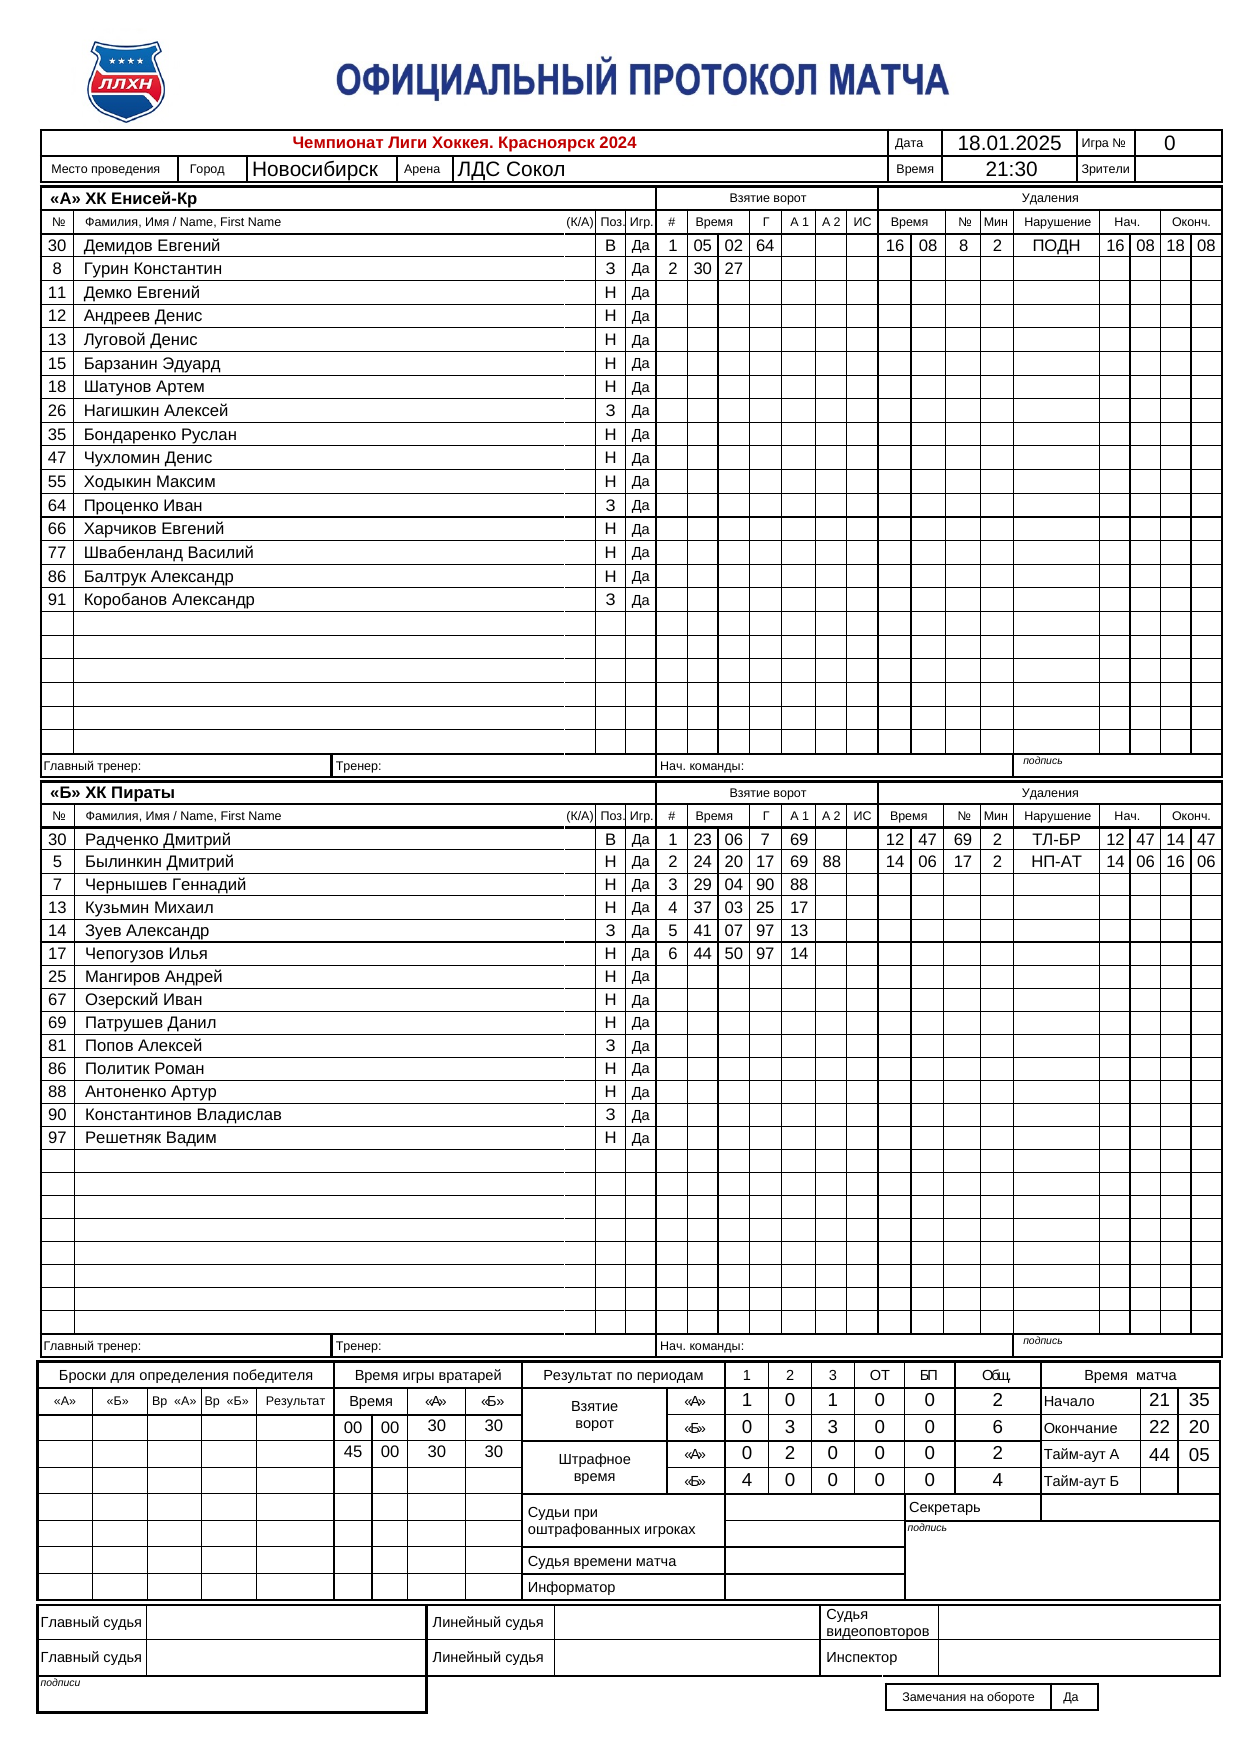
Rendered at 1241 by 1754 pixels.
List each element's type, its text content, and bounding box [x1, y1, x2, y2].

table_cell [688, 989, 717, 1011]
table_cell [782, 1196, 815, 1218]
table_cell [565, 1150, 595, 1172]
table_cell [565, 588, 595, 611]
table_cell Н [596, 989, 625, 1011]
table_cell [879, 943, 910, 964]
table_cell [981, 636, 1013, 658]
table_cell [565, 446, 595, 469]
table_cell [1131, 989, 1160, 1011]
table_cell Н [596, 328, 625, 351]
table_cell [782, 305, 815, 327]
table_cell Арена [398, 157, 452, 181]
table_cell [657, 683, 687, 706]
table_cell Зрители [1078, 157, 1134, 181]
table_cell [148, 1521, 201, 1546]
table_cell [74, 707, 564, 729]
table_cell 13 [42, 328, 73, 351]
table_cell [782, 446, 815, 469]
table_cell Кузьмин Михаил [75, 896, 564, 918]
table_cell [688, 1242, 717, 1264]
table_cell [816, 446, 846, 469]
table_cell [782, 683, 815, 706]
table_cell [657, 305, 687, 327]
table_cell [657, 636, 687, 658]
table_header Взятие ворот [657, 783, 877, 803]
table_cell [1192, 1265, 1221, 1287]
table_cell 05 [688, 235, 717, 256]
table_cell [1100, 636, 1129, 658]
table_cell Г [750, 805, 781, 826]
table_cell [750, 707, 781, 729]
table_cell [1014, 943, 1099, 964]
table_cell Вр «А» [148, 1389, 201, 1413]
table_cell [657, 659, 687, 682]
table_cell [565, 423, 595, 445]
table_cell [1100, 1242, 1129, 1264]
table_cell [981, 1219, 1013, 1241]
table_cell [847, 470, 877, 493]
table_cell Коробанов Александр [74, 588, 564, 611]
table_cell [879, 305, 910, 327]
table_cell 7 [42, 874, 74, 895]
table_cell [1161, 1104, 1190, 1126]
table_cell [981, 518, 1013, 540]
table_header «А» ХК Енисей-Кр [42, 188, 655, 209]
table_cell [1100, 565, 1129, 587]
table_cell [879, 446, 910, 469]
table_cell [719, 1104, 749, 1126]
table_cell [847, 281, 877, 303]
table_cell [1192, 1242, 1221, 1264]
table_cell [1131, 446, 1160, 469]
table_cell [946, 376, 980, 398]
table_cell [847, 1196, 877, 1218]
table_cell [946, 352, 980, 374]
table_cell [782, 399, 815, 422]
table_cell А 1 [782, 211, 815, 233]
table_cell [257, 1574, 333, 1599]
table_cell [373, 1521, 407, 1546]
table_cell [782, 1104, 815, 1126]
table_cell [1100, 896, 1129, 918]
table_cell [750, 257, 781, 280]
table_cell [688, 1058, 717, 1079]
table_cell [1014, 541, 1099, 564]
table_cell [879, 281, 910, 303]
table_cell [944, 943, 980, 964]
table_cell [688, 1012, 717, 1033]
table_cell Время [879, 211, 945, 233]
table_cell Н [596, 1012, 625, 1033]
table_cell Тайм-аут А [1042, 1441, 1140, 1467]
table_cell [1131, 494, 1160, 516]
table_cell Н [596, 470, 625, 493]
table_cell Чепогузов Илья [75, 943, 564, 964]
table_cell [1161, 588, 1190, 611]
table_cell Тренер: [333, 1335, 655, 1356]
table_cell [719, 659, 749, 682]
table_cell 45 [335, 1441, 371, 1467]
table_cell [1014, 257, 1099, 280]
table_cell [1100, 494, 1129, 516]
table_cell [847, 1127, 877, 1149]
table_cell Н [596, 376, 625, 398]
table_cell [879, 1311, 910, 1333]
table_cell [847, 565, 877, 587]
table_cell [1161, 518, 1190, 540]
table_cell [565, 352, 595, 374]
table_cell Время [879, 805, 943, 826]
table_cell [944, 1311, 980, 1333]
table_cell [596, 1196, 625, 1218]
table_cell [782, 565, 815, 587]
table_cell 2 [981, 829, 1013, 849]
table_cell Город [179, 157, 246, 181]
table_cell [879, 328, 910, 351]
table_cell [596, 1242, 625, 1264]
table_cell [1161, 1242, 1190, 1264]
table_cell 17 [42, 943, 74, 964]
table_cell Время [889, 157, 941, 181]
table_cell [719, 1150, 749, 1172]
table_cell [75, 1265, 564, 1287]
table_cell № [944, 805, 980, 826]
table_cell ИС [847, 211, 877, 233]
table_cell [1131, 328, 1160, 351]
table_cell Н [596, 1127, 625, 1149]
table_cell [1131, 470, 1160, 493]
table_header БП [905, 1363, 954, 1387]
table_cell [719, 1311, 749, 1333]
table_cell [688, 1288, 717, 1310]
table_cell [1131, 352, 1160, 374]
table_cell [626, 1173, 655, 1195]
table_cell 13 [42, 896, 74, 918]
table_cell Время [688, 211, 749, 233]
table_cell Решетняк Вадим [75, 1127, 564, 1149]
table_cell З [596, 588, 625, 611]
table_cell [1131, 423, 1160, 445]
table_cell 44 [1141, 1441, 1177, 1467]
table_cell «Б» [668, 1415, 724, 1440]
table_cell [981, 352, 1013, 374]
table_cell [657, 1219, 687, 1241]
table_cell [847, 989, 877, 1011]
table_header Время матча [1042, 1363, 1219, 1387]
table_cell [847, 399, 877, 422]
table_cell [782, 1012, 815, 1033]
table_cell 5 [42, 850, 74, 872]
table_cell [719, 1265, 749, 1287]
table_cell [946, 565, 980, 587]
table_header ОТ [855, 1363, 904, 1387]
table_cell [981, 612, 1013, 634]
table_cell 12 [1100, 829, 1129, 849]
table_cell 06 [1131, 850, 1160, 872]
table_header Чемпионат Лиги Хоккея. Красноярск 2024 [42, 131, 887, 155]
table_cell [944, 874, 980, 895]
table_cell [42, 1173, 74, 1195]
table_cell З [596, 920, 625, 941]
table_cell [847, 1012, 877, 1033]
table_cell [816, 376, 846, 398]
table_cell [1131, 636, 1160, 658]
table_cell [148, 1494, 201, 1520]
table_cell [1131, 1081, 1160, 1103]
table_cell [782, 1150, 815, 1172]
table_cell [912, 588, 945, 611]
table_cell [981, 989, 1013, 1011]
table_cell [1014, 305, 1099, 327]
table_cell [816, 470, 846, 493]
table_cell [816, 257, 846, 280]
table_cell [688, 305, 717, 327]
table_cell [816, 1127, 846, 1149]
table_cell [202, 1574, 256, 1599]
table_cell Нарушение [1014, 805, 1099, 826]
table_cell [981, 281, 1013, 303]
table_cell 16 [1161, 850, 1190, 872]
table_cell [1161, 1219, 1190, 1241]
table_cell 97 [750, 943, 781, 964]
table_cell [816, 1058, 846, 1079]
table_cell 55 [42, 470, 73, 493]
table_cell [946, 305, 980, 327]
table_cell [1192, 874, 1221, 895]
table_cell Чернышев Геннадий [75, 874, 564, 895]
table_cell Нач. команды: [657, 1335, 1012, 1356]
table_cell [981, 1058, 1013, 1079]
table_cell [847, 943, 877, 964]
table_cell [1192, 920, 1221, 941]
table_cell [1131, 1196, 1160, 1218]
table_cell [1014, 518, 1099, 540]
table_cell [879, 874, 910, 895]
table_cell [1192, 305, 1221, 327]
table_cell [1161, 707, 1190, 729]
table_cell [202, 1441, 256, 1467]
table_cell [202, 1547, 256, 1573]
table_cell [1192, 659, 1221, 682]
table_cell Да [626, 541, 655, 564]
table_cell [1100, 305, 1129, 327]
table_cell [879, 1035, 910, 1057]
table_cell [912, 1058, 943, 1079]
table_cell [847, 257, 877, 280]
table_cell подпись [906, 1522, 1219, 1599]
table_cell [565, 470, 595, 493]
table_cell [944, 1219, 980, 1241]
table_cell Попов Алексей [75, 1035, 564, 1057]
table_cell [373, 1547, 407, 1573]
table_cell [944, 1196, 980, 1218]
table_cell [565, 943, 595, 964]
table_cell [944, 1104, 980, 1126]
table_cell [1131, 1288, 1160, 1310]
table_cell 00 [373, 1441, 407, 1467]
table_cell Да [626, 989, 655, 1011]
table_cell Нач. команды: [657, 755, 1012, 776]
table_cell [688, 399, 717, 422]
table_cell [847, 328, 877, 351]
table_cell 07 [719, 920, 749, 941]
table_cell [1014, 1127, 1099, 1149]
table_cell [847, 494, 877, 516]
table_cell 81 [42, 1035, 74, 1057]
table_cell Да [626, 518, 655, 540]
table_cell 88 [42, 1081, 74, 1103]
table_cell [944, 920, 980, 941]
table_cell [565, 1242, 595, 1264]
table_cell [657, 1150, 687, 1172]
table_cell Н [596, 1058, 625, 1079]
table_cell [335, 1494, 371, 1520]
table_cell [879, 896, 910, 918]
table_cell подписи [39, 1677, 425, 1711]
table_cell [782, 612, 815, 634]
table_cell [750, 565, 781, 587]
table_cell Да [626, 1012, 655, 1033]
table_cell [1014, 920, 1099, 941]
table_cell 1 [812, 1389, 854, 1413]
table_cell [1099, 1682, 1220, 1711]
table_cell [408, 1494, 465, 1520]
table_cell [719, 470, 749, 493]
table_cell [981, 1012, 1013, 1033]
table_cell 35 [1179, 1389, 1219, 1413]
table_cell [750, 1150, 781, 1172]
table_cell 30 [408, 1416, 465, 1440]
table_cell [879, 612, 910, 634]
table_cell [596, 707, 625, 729]
table_cell [626, 1196, 655, 1218]
table_cell [626, 659, 655, 682]
table_cell [1014, 399, 1099, 422]
table_cell [626, 730, 655, 753]
table_cell [946, 636, 980, 658]
table_cell [750, 989, 781, 1011]
table_cell [1192, 446, 1221, 469]
table_cell [847, 518, 877, 540]
table_cell [879, 1127, 910, 1149]
table_cell ПОДН [1014, 235, 1099, 256]
table_cell 04 [719, 874, 749, 895]
table_cell [816, 423, 846, 445]
table_cell [816, 305, 846, 327]
table_cell [1131, 541, 1160, 564]
table_cell [1131, 707, 1160, 729]
table_cell В [596, 235, 625, 256]
table_cell [782, 328, 815, 351]
table_cell [816, 707, 846, 729]
table_header 2 [769, 1363, 811, 1387]
table_cell [847, 1081, 877, 1103]
table_cell [1161, 966, 1190, 987]
table_cell [912, 541, 945, 564]
table_cell [750, 1288, 781, 1310]
table_cell [1014, 1035, 1099, 1057]
table_cell [946, 659, 980, 682]
table_cell [946, 683, 980, 706]
table_cell [688, 1196, 717, 1218]
table_cell [657, 1104, 687, 1126]
table_cell Н [596, 896, 625, 918]
table_cell [148, 1468, 201, 1493]
table_cell «А» [39, 1389, 92, 1413]
table_cell [816, 281, 846, 303]
table_cell [1192, 989, 1221, 1011]
table_cell [816, 588, 846, 611]
table_cell 21 [1141, 1389, 1177, 1413]
table_cell Зуев Александр [75, 920, 564, 941]
table_cell [782, 541, 815, 564]
table_cell [912, 1081, 943, 1103]
table_cell [626, 1150, 655, 1172]
table_cell [1100, 1196, 1129, 1218]
table_cell [939, 1606, 1219, 1639]
table_cell [565, 1173, 595, 1195]
table_cell [1192, 707, 1221, 729]
table_cell [847, 707, 877, 729]
table_cell [596, 1219, 625, 1241]
table_cell [1100, 920, 1129, 941]
table_cell 0 [769, 1468, 811, 1493]
table_cell [719, 328, 749, 351]
table_cell [335, 1574, 371, 1599]
table_cell [1192, 1288, 1221, 1310]
table_cell Н [596, 446, 625, 469]
table_cell 88 [816, 850, 846, 872]
table_cell Оконч. [1161, 805, 1221, 826]
table_cell 02 [719, 235, 749, 256]
table_cell [912, 1150, 943, 1172]
table_cell [657, 376, 687, 398]
table_cell [816, 1288, 846, 1310]
table_cell [657, 1012, 687, 1033]
table_cell [847, 730, 877, 753]
table_cell 66 [42, 518, 73, 540]
table_cell [750, 966, 781, 987]
table_cell [1192, 494, 1221, 516]
table_cell [1192, 1173, 1221, 1195]
table_cell [946, 281, 980, 303]
table_cell [1014, 707, 1099, 729]
table_cell [816, 1196, 846, 1218]
table_cell Да [626, 494, 655, 516]
table_cell 97 [750, 920, 781, 941]
table_cell [688, 470, 717, 493]
table_cell 24 [688, 850, 717, 872]
table_cell [750, 494, 781, 516]
table_cell [1100, 1219, 1129, 1241]
table_cell 47 [42, 446, 73, 469]
table_cell [750, 612, 781, 634]
table_cell [93, 1441, 147, 1467]
table_header Да [1052, 1685, 1097, 1709]
table_cell [688, 541, 717, 564]
table_cell [39, 1441, 92, 1467]
table_cell [1131, 943, 1160, 964]
table_cell [782, 281, 815, 303]
table_cell [1192, 636, 1221, 658]
table_cell [981, 1173, 1013, 1195]
table_cell Да [626, 565, 655, 587]
table_cell «А» [408, 1389, 465, 1413]
table_cell [74, 730, 564, 753]
table_cell Место проведения [42, 157, 177, 181]
table_cell 3 [657, 874, 687, 895]
table_cell [719, 305, 749, 327]
table_cell [981, 541, 1013, 564]
table_cell [816, 943, 846, 964]
table_cell [1014, 1242, 1099, 1264]
table_cell [1014, 966, 1099, 987]
table_cell Н [596, 352, 625, 374]
table_cell [657, 1288, 687, 1310]
table_cell Н [596, 966, 625, 987]
table_header Время игры вратарей [335, 1363, 521, 1387]
table_cell [596, 636, 625, 658]
table_cell [750, 541, 781, 564]
table_cell [912, 966, 943, 987]
table_cell «А» [668, 1442, 724, 1467]
table_cell [750, 1012, 781, 1033]
table_cell «Б» [668, 1468, 724, 1493]
table_cell [257, 1441, 333, 1467]
table_cell [565, 850, 595, 872]
table_cell [565, 399, 595, 422]
table_cell [750, 1035, 781, 1057]
table_cell [847, 920, 877, 941]
table_cell [912, 1035, 943, 1057]
table_cell [879, 423, 910, 445]
table_cell [42, 1242, 74, 1264]
table_cell 69 [42, 1012, 74, 1033]
table_cell [657, 707, 687, 729]
table_cell [879, 588, 910, 611]
table_cell [335, 1521, 371, 1546]
table_cell [847, 659, 877, 682]
table_cell [39, 1416, 92, 1440]
table_cell Да [626, 966, 655, 987]
table_cell [946, 730, 980, 753]
table_cell [596, 1265, 625, 1287]
table_cell [1161, 920, 1190, 941]
table_cell [719, 399, 749, 422]
table_cell [42, 1219, 74, 1241]
table_header Замечания на обороте [887, 1685, 1050, 1709]
table_cell [555, 1640, 819, 1675]
table_cell [750, 1242, 781, 1264]
table_cell 00 [335, 1416, 371, 1440]
table_cell Судья времени матча [523, 1548, 724, 1573]
table_cell [1100, 730, 1129, 753]
table_cell Да [626, 257, 655, 280]
table_cell [75, 1173, 564, 1195]
table_cell [565, 376, 595, 398]
table_cell [1014, 1219, 1099, 1241]
table_cell [719, 1012, 749, 1033]
table_cell Тайм-аут Б [1042, 1468, 1140, 1493]
table_cell [657, 612, 687, 634]
table_cell [912, 707, 945, 729]
table_cell [750, 659, 781, 682]
table_cell [75, 1242, 564, 1264]
table_cell [912, 612, 945, 634]
table_cell 03 [719, 896, 749, 918]
table_cell [912, 1104, 943, 1126]
table_cell [750, 1173, 781, 1195]
table_cell [879, 1242, 910, 1264]
table_cell [782, 1242, 815, 1264]
table_cell [946, 588, 980, 611]
table_cell Да [626, 829, 655, 849]
table_cell 3 [769, 1415, 811, 1440]
table_header Удаления [879, 188, 1221, 209]
table_cell [879, 920, 910, 941]
table_cell [879, 1012, 910, 1033]
table_cell [879, 399, 910, 422]
table_cell [912, 683, 945, 706]
table_cell [879, 683, 910, 706]
table_cell [1014, 1265, 1099, 1287]
table_cell [816, 829, 846, 849]
table_cell [1100, 989, 1129, 1011]
table_cell [42, 636, 73, 658]
table_cell [816, 1081, 846, 1103]
table_cell # [657, 805, 687, 826]
table_cell В [596, 829, 625, 849]
table_cell [1100, 257, 1129, 280]
table_cell [1014, 446, 1099, 469]
table_cell [202, 1521, 256, 1546]
table_cell Фамилия, Имя / Name, First Name [75, 805, 565, 826]
table_cell [1131, 1127, 1160, 1149]
table_cell [816, 1265, 846, 1287]
table_cell [202, 1494, 256, 1520]
table_cell 97 [42, 1127, 74, 1149]
table_cell Н [596, 1081, 625, 1103]
table_cell [1131, 612, 1160, 634]
table_cell [719, 565, 749, 587]
table_cell [42, 730, 73, 753]
table_cell [1192, 399, 1221, 422]
table_cell [750, 636, 781, 658]
table_cell 17 [782, 896, 815, 918]
table_cell [1014, 1173, 1099, 1195]
table_cell [782, 352, 815, 374]
table_cell [847, 305, 877, 327]
table_cell [1161, 1127, 1190, 1149]
table_cell 05 [1179, 1441, 1219, 1467]
table_cell [981, 328, 1013, 351]
table_cell [1161, 1311, 1190, 1333]
table_cell [939, 1640, 1219, 1675]
table_cell [912, 281, 945, 303]
table_cell [981, 588, 1013, 611]
table_cell № [946, 211, 980, 233]
table_cell [657, 352, 687, 374]
table_cell 2 [657, 850, 687, 872]
table_cell Да [626, 1058, 655, 1079]
table_cell [750, 352, 781, 374]
table_cell [373, 1468, 407, 1493]
table_cell [596, 612, 625, 634]
table_cell [688, 376, 717, 398]
table_cell [750, 730, 781, 753]
table_cell 4 [657, 896, 687, 918]
table_cell [847, 235, 877, 256]
table_cell Озерский Иван [75, 989, 564, 1011]
table_cell [912, 470, 945, 493]
table_cell [782, 730, 815, 753]
table_header Результат по периодам [523, 1363, 724, 1387]
table_cell [883, 1677, 1220, 1681]
table_header Общ. [956, 1363, 1040, 1387]
table_cell [944, 989, 980, 1011]
table_cell [626, 612, 655, 634]
table_cell [750, 1058, 781, 1079]
table_cell 0 [905, 1389, 954, 1413]
table_cell [257, 1547, 333, 1573]
table_cell [657, 588, 687, 611]
table_cell [782, 1081, 815, 1103]
table_cell 12 [879, 829, 910, 849]
table_cell Инспектор [821, 1640, 938, 1675]
table_cell [944, 966, 980, 987]
table_cell [1014, 494, 1099, 516]
table_cell [408, 1468, 465, 1493]
table_cell [657, 399, 687, 422]
table_cell ЛДС Сокол [454, 157, 887, 181]
table_cell [1192, 966, 1221, 987]
table_cell [1100, 659, 1129, 682]
table_cell [750, 1104, 781, 1126]
table_cell [657, 494, 687, 516]
table_cell [565, 1127, 595, 1149]
table_cell 91 [42, 588, 73, 611]
table_cell [981, 966, 1013, 987]
table_cell [688, 494, 717, 516]
table_cell 2 [657, 257, 687, 280]
table_cell [1100, 423, 1129, 445]
table_cell [1192, 1150, 1221, 1172]
table_cell [565, 1196, 595, 1218]
table_cell [981, 1288, 1013, 1310]
table_cell [1100, 541, 1129, 564]
table_cell 20 [1179, 1415, 1219, 1440]
table_cell [257, 1468, 333, 1493]
table_cell [719, 423, 749, 445]
table_cell [912, 636, 945, 658]
table_cell [1161, 494, 1190, 516]
table_cell [688, 588, 717, 611]
table_cell [565, 235, 595, 256]
table_cell [782, 235, 815, 256]
table_cell [408, 1521, 465, 1546]
table_cell [626, 1219, 655, 1241]
table_cell Н [596, 850, 625, 872]
table_cell [42, 659, 73, 682]
table_cell [74, 612, 564, 634]
table_cell Былинкин Дмитрий [75, 850, 564, 872]
table_cell [1014, 659, 1099, 682]
table_cell [1161, 1035, 1190, 1057]
table_cell [565, 257, 595, 280]
table_cell [1014, 281, 1099, 303]
table_cell [1161, 376, 1190, 398]
table_cell [1131, 920, 1160, 941]
table_cell Шатунов Артем [74, 376, 564, 398]
table_cell [912, 423, 945, 445]
table_cell [1161, 446, 1190, 469]
table_cell 14 [1100, 850, 1129, 872]
table_cell 64 [42, 494, 73, 516]
table_cell [879, 659, 910, 682]
table_cell [565, 1058, 595, 1079]
table_cell Нач. [1100, 805, 1160, 826]
table_cell № [42, 805, 74, 826]
table_cell [565, 541, 595, 564]
table_cell [981, 1035, 1013, 1057]
table_cell Н [596, 943, 625, 964]
table_cell [1161, 423, 1190, 445]
table_cell [565, 328, 595, 351]
table_cell [39, 1547, 92, 1573]
table_cell 2 [981, 850, 1013, 872]
table_cell [688, 1081, 717, 1103]
table_cell [912, 1265, 943, 1287]
table_cell [1161, 636, 1190, 658]
table_cell [782, 494, 815, 516]
table_cell [847, 1265, 877, 1287]
table_cell З [596, 494, 625, 516]
table_cell [782, 1265, 815, 1287]
table_cell [1192, 1311, 1221, 1333]
table_cell [657, 730, 687, 753]
table_cell [946, 399, 980, 422]
table_cell [42, 1150, 74, 1172]
table_cell [1014, 730, 1099, 753]
table_cell 22 [1141, 1415, 1177, 1440]
table_cell [1100, 1127, 1129, 1149]
table_cell [626, 1242, 655, 1264]
table_cell [565, 1104, 595, 1126]
table_cell З [596, 399, 625, 422]
table_cell [816, 874, 846, 895]
table_cell [944, 1150, 980, 1172]
table_cell [1100, 707, 1129, 729]
table_cell [981, 1242, 1013, 1264]
table_cell 77 [42, 541, 73, 564]
table_cell [565, 829, 595, 849]
table_cell Радченко Дмитрий [75, 829, 564, 849]
table_cell [565, 707, 595, 729]
table_cell 69 [944, 829, 980, 849]
table_cell [1161, 565, 1190, 587]
table_cell 88 [782, 874, 815, 895]
table_cell [847, 1150, 877, 1172]
table_cell [847, 588, 877, 611]
table_cell [981, 874, 1013, 895]
table_cell [1192, 612, 1221, 634]
table_cell [657, 1196, 687, 1218]
table_cell [565, 281, 595, 303]
table_cell [719, 446, 749, 469]
table_cell [912, 518, 945, 540]
table_cell [1161, 328, 1190, 351]
table_header Удаления [879, 783, 1221, 803]
table_cell [946, 518, 980, 540]
table_cell [147, 1606, 425, 1639]
table_cell [750, 1219, 781, 1241]
table_cell [408, 1574, 465, 1599]
table_cell [93, 1416, 147, 1440]
table_cell [1100, 966, 1129, 987]
table_cell [750, 1127, 781, 1149]
table_cell [719, 683, 749, 706]
table_cell [428, 1677, 882, 1711]
table_cell 2 [981, 235, 1013, 256]
table_cell 06 [912, 850, 943, 872]
table_cell Окончание [1042, 1415, 1140, 1440]
table_cell [74, 683, 564, 706]
table_cell [42, 683, 73, 706]
table_cell [912, 989, 943, 1011]
table_cell Антоненко Артур [75, 1081, 564, 1103]
table_cell [981, 707, 1013, 729]
table_cell З [596, 1035, 625, 1057]
table_cell 14 [782, 943, 815, 964]
table_cell Результат [257, 1389, 333, 1413]
table_cell [726, 1521, 904, 1546]
table_cell [816, 636, 846, 658]
table_cell [1100, 1288, 1129, 1310]
table_cell [946, 446, 980, 469]
table_cell [1100, 683, 1129, 706]
table_cell Да [626, 920, 655, 941]
table_cell [1131, 1242, 1160, 1264]
table_cell [93, 1494, 147, 1520]
table_cell [981, 565, 1013, 587]
table_cell [1192, 470, 1221, 493]
table_cell [912, 446, 945, 469]
table_cell [626, 707, 655, 729]
table_cell 8 [946, 235, 980, 256]
table_cell [202, 1468, 256, 1493]
table_cell [1192, 1104, 1221, 1126]
table_cell [688, 328, 717, 351]
table_cell [816, 565, 846, 587]
table_cell [782, 588, 815, 611]
table_cell [688, 565, 717, 587]
table_cell 06 [719, 829, 749, 849]
table_cell [42, 1196, 74, 1218]
table_cell [981, 920, 1013, 941]
table_cell Время [335, 1389, 407, 1413]
table_cell [335, 1547, 371, 1573]
table_cell Нач. [1100, 211, 1160, 233]
table_cell Н [596, 518, 625, 540]
table_cell Н [596, 281, 625, 303]
table_cell [981, 1104, 1013, 1126]
table_cell [847, 423, 877, 445]
table_cell [944, 1127, 980, 1149]
table_cell [1179, 1468, 1219, 1493]
table_cell 47 [1131, 829, 1160, 849]
table_cell [750, 1265, 781, 1287]
table_cell 3 [812, 1415, 854, 1440]
table_cell [847, 966, 877, 987]
table_cell 00 [373, 1416, 407, 1440]
table_cell [879, 966, 910, 987]
table_cell Оконч. [1161, 211, 1221, 233]
table_cell [688, 518, 717, 540]
table_cell Да [626, 850, 655, 872]
table_cell [1161, 943, 1190, 964]
table_cell [912, 376, 945, 398]
table_cell [879, 494, 910, 516]
table_cell [565, 730, 595, 753]
table_cell [750, 446, 781, 469]
table_header 3 [812, 1363, 854, 1387]
table_cell [847, 1311, 877, 1333]
table_cell [42, 1288, 74, 1310]
table_cell [912, 1196, 943, 1218]
table_cell Балтрук Александр [74, 565, 564, 587]
table_cell [42, 612, 73, 634]
table_cell [946, 328, 980, 351]
table_cell 06 [1192, 850, 1221, 872]
table_cell Да [626, 423, 655, 445]
table_cell ТЛ-БР [1014, 829, 1099, 849]
table_cell [912, 352, 945, 374]
table_cell [688, 659, 717, 682]
table_cell [596, 730, 625, 753]
table_cell [816, 1035, 846, 1057]
table_cell [912, 399, 945, 422]
table_cell [750, 683, 781, 706]
table_cell [719, 376, 749, 398]
table_cell [39, 1468, 92, 1493]
table_cell [657, 989, 687, 1011]
table_cell [719, 1173, 749, 1195]
table_cell [1014, 1150, 1099, 1172]
table_cell Главный судья [39, 1606, 146, 1639]
table_cell [1100, 1081, 1129, 1103]
table_cell [816, 494, 846, 516]
table_cell [782, 659, 815, 682]
table_cell [1161, 541, 1190, 564]
table_cell Да [626, 874, 655, 895]
table_cell [912, 659, 945, 682]
table_cell [75, 1196, 564, 1218]
table_cell 0 [812, 1468, 854, 1493]
table_cell [1192, 423, 1221, 445]
table_cell Мангиров Андрей [75, 966, 564, 987]
table_cell [816, 1104, 846, 1126]
table_cell 26 [42, 399, 73, 422]
table_cell 44 [688, 943, 717, 964]
table_cell Н [596, 541, 625, 564]
table_cell 0 [855, 1468, 904, 1493]
table_cell [565, 518, 595, 540]
table_cell [1131, 257, 1160, 280]
table_cell [1161, 1265, 1190, 1287]
table_cell Секретарь [906, 1495, 1040, 1520]
table_cell [1192, 541, 1221, 564]
table_cell [688, 423, 717, 445]
table_cell [1100, 1173, 1129, 1195]
table_cell 25 [750, 896, 781, 918]
table_cell [719, 541, 749, 564]
table_cell [912, 1242, 943, 1264]
table_cell [565, 494, 595, 516]
table_cell [93, 1574, 147, 1599]
table_cell [847, 541, 877, 564]
table_cell [981, 257, 1013, 280]
table_cell [1131, 305, 1160, 327]
table_cell [565, 966, 595, 987]
table_cell [257, 1494, 333, 1520]
table_cell [565, 1035, 595, 1057]
table_cell Игр. [626, 805, 655, 826]
table_cell Ходыкин Максим [74, 470, 564, 493]
table_cell [782, 1127, 815, 1149]
table_cell 5 [657, 920, 687, 941]
table_cell [944, 1265, 980, 1287]
table_cell [657, 446, 687, 469]
table_cell 0 [905, 1442, 954, 1467]
table_cell Новосибирск [248, 157, 396, 181]
table_cell [879, 730, 910, 753]
table_cell Взятие ворот [523, 1389, 666, 1440]
table_cell [688, 966, 717, 987]
table_cell [688, 1150, 717, 1172]
table_cell Мин [981, 211, 1013, 233]
table_cell [657, 1265, 687, 1287]
table_cell 86 [42, 565, 73, 587]
table_cell [847, 896, 877, 918]
table_cell [912, 305, 945, 327]
table_cell [750, 470, 781, 493]
table_cell [1131, 1012, 1160, 1033]
table_cell 23 [688, 829, 717, 849]
table_cell [1131, 588, 1160, 611]
table_cell подпись [1014, 1335, 1221, 1356]
table_cell Бондаренко Руслан [74, 423, 564, 445]
table_cell [879, 470, 910, 493]
table_cell [657, 518, 687, 540]
table_cell [688, 683, 717, 706]
table_cell [750, 328, 781, 351]
table_cell [912, 896, 943, 918]
table_cell [879, 565, 910, 587]
table_cell [726, 1575, 904, 1599]
table_cell [782, 257, 815, 280]
table_cell [565, 874, 595, 895]
table_cell [565, 565, 595, 587]
table_cell [750, 588, 781, 611]
table_cell [912, 730, 945, 753]
table_cell [148, 1416, 201, 1440]
table_cell 41 [688, 920, 717, 941]
table_cell [1161, 1012, 1190, 1033]
table_cell [1161, 470, 1190, 493]
table_cell Нарушение [1014, 211, 1099, 233]
table_cell [657, 1058, 687, 1079]
table_cell 37 [688, 896, 717, 918]
table_cell Информатор [523, 1575, 724, 1599]
table_cell [946, 541, 980, 564]
table_cell [879, 1173, 910, 1195]
table_cell [981, 470, 1013, 493]
table_cell Н [596, 565, 625, 587]
table_cell [42, 1265, 74, 1287]
table_cell [719, 612, 749, 634]
table_cell [1100, 352, 1129, 374]
table_cell [719, 1242, 749, 1264]
table_cell 0 [855, 1415, 904, 1440]
table_cell 0 [905, 1415, 954, 1440]
table_cell [688, 1173, 717, 1195]
table_cell [879, 257, 910, 280]
table_cell [565, 1265, 595, 1287]
table_cell [879, 541, 910, 564]
table_cell [816, 1012, 846, 1033]
table_cell [1014, 1196, 1099, 1218]
table_header 1 [726, 1363, 768, 1387]
table_cell [657, 423, 687, 445]
table_cell 2 [956, 1442, 1040, 1467]
table_cell [1100, 376, 1129, 398]
table_cell [565, 1219, 595, 1241]
table_cell [202, 1416, 256, 1440]
table_cell [816, 352, 846, 374]
table_cell [750, 518, 781, 540]
table_cell [688, 612, 717, 634]
table_cell [816, 612, 846, 634]
table_cell Фамилия, Имя / Name, First Name [74, 211, 565, 233]
table_cell Да [626, 1127, 655, 1149]
table_cell 27 [719, 257, 749, 280]
table_cell [1131, 399, 1160, 422]
table_cell 6 [657, 943, 687, 964]
table_cell [879, 1058, 910, 1079]
table_cell [1014, 683, 1099, 706]
table_cell [782, 1219, 815, 1241]
table_cell Патрушев Данил [75, 1012, 564, 1033]
table_cell [626, 1288, 655, 1310]
table_cell [816, 683, 846, 706]
table_cell Судьи при оштрафованных игроках [523, 1495, 724, 1546]
table_cell [1131, 565, 1160, 587]
table_cell 11 [42, 281, 73, 303]
table_cell [719, 1196, 749, 1218]
table_cell З [596, 1104, 625, 1126]
table_cell [1131, 1311, 1160, 1333]
table_cell [782, 423, 815, 445]
table_cell [981, 1265, 1013, 1287]
table_cell [944, 1012, 980, 1033]
table_cell [719, 1035, 749, 1057]
table_cell [912, 565, 945, 587]
table_cell [1141, 1468, 1177, 1493]
table_cell Тренер: [333, 755, 655, 776]
table_cell 14 [879, 850, 910, 872]
table_cell [74, 636, 564, 658]
table_cell [257, 1521, 333, 1546]
table_cell [912, 1127, 943, 1149]
table_cell [981, 943, 1013, 964]
table_cell [719, 730, 749, 753]
table_cell Судья видеоповторов [821, 1606, 938, 1639]
table_cell [981, 1127, 1013, 1149]
table_cell [719, 966, 749, 987]
table_cell [782, 1035, 815, 1057]
table_cell [879, 1104, 910, 1126]
table_cell [879, 352, 910, 374]
table_cell [565, 305, 595, 327]
table_cell [816, 1173, 846, 1195]
table_cell [981, 494, 1013, 516]
table_cell [75, 1150, 564, 1172]
table_cell [847, 376, 877, 398]
table_cell [1136, 157, 1221, 181]
table_cell Вр «Б» [202, 1389, 256, 1413]
table_cell [688, 730, 717, 753]
table_cell [1100, 943, 1129, 964]
table_cell [93, 1521, 147, 1546]
table_cell [1014, 612, 1099, 634]
table_cell [657, 328, 687, 351]
table_cell [466, 1574, 521, 1599]
table_cell [1161, 1173, 1190, 1195]
table_cell [879, 989, 910, 1011]
table_cell [1131, 518, 1160, 540]
table_cell 16 [1100, 235, 1129, 256]
table_cell [816, 328, 846, 351]
table_cell 2 [956, 1389, 1040, 1413]
table_cell 30 [408, 1441, 465, 1467]
table_cell [1014, 636, 1099, 658]
table_cell [1161, 989, 1190, 1011]
table_cell [1192, 683, 1221, 706]
table_cell [39, 1494, 92, 1520]
table_cell 14 [42, 920, 74, 941]
table_cell [335, 1468, 371, 1493]
table_cell [1131, 1104, 1160, 1126]
table_cell [1161, 612, 1190, 634]
table_cell 21:30 [943, 157, 1076, 181]
table_cell [1014, 1058, 1099, 1079]
table_cell 30 [42, 829, 74, 849]
table_cell [1131, 896, 1160, 918]
table_cell 1 [657, 235, 687, 256]
table_cell [726, 1495, 904, 1520]
table_cell [912, 1288, 943, 1310]
table_cell [847, 874, 877, 895]
table_cell [1131, 1173, 1160, 1195]
table_cell [912, 943, 943, 964]
table_cell Да [626, 1081, 655, 1103]
table_cell Да [626, 1035, 655, 1057]
table_cell [981, 896, 1013, 918]
table_cell [1192, 281, 1221, 303]
table_cell [847, 636, 877, 658]
table_cell Мин [981, 805, 1013, 826]
table_cell [1100, 588, 1129, 611]
table_cell 20 [719, 850, 749, 872]
table_cell [750, 281, 781, 303]
table_cell 69 [782, 850, 815, 872]
table_cell [657, 281, 687, 303]
table_cell 08 [1131, 235, 1160, 256]
table_cell Гурин Константин [74, 257, 564, 280]
table_cell [1131, 659, 1160, 682]
table_cell [1042, 1495, 1219, 1520]
table_cell [750, 399, 781, 422]
table_cell [1014, 352, 1099, 374]
table_cell [565, 1012, 595, 1033]
table_cell 69 [782, 829, 815, 849]
table_cell [466, 1521, 521, 1546]
table_cell [1014, 588, 1099, 611]
table_cell [408, 1547, 465, 1573]
table_cell [148, 1547, 201, 1573]
table_cell [719, 1219, 749, 1241]
table_cell [626, 1265, 655, 1287]
table_cell [1161, 1150, 1190, 1172]
table_cell [912, 1012, 943, 1033]
table_cell [750, 1311, 781, 1333]
table_cell [688, 707, 717, 729]
table_cell [816, 1311, 846, 1333]
table_cell [879, 1150, 910, 1172]
table_cell [816, 920, 846, 941]
table_cell [657, 1311, 687, 1333]
table_cell [148, 1574, 201, 1599]
table_cell [555, 1606, 819, 1639]
table_cell [847, 1035, 877, 1057]
table_cell [1192, 518, 1221, 540]
table_cell Швабенланд Василий [74, 541, 564, 564]
table_cell [719, 588, 749, 611]
table_cell [1161, 1288, 1190, 1310]
table_cell [719, 636, 749, 658]
table_cell [1131, 376, 1160, 398]
table_cell [1192, 1058, 1221, 1079]
table_cell [688, 1104, 717, 1126]
table_cell 25 [42, 966, 74, 987]
table_cell А 1 [782, 805, 815, 826]
table_cell 14 [1161, 829, 1190, 849]
table_cell [912, 328, 945, 351]
table_cell [816, 896, 846, 918]
table_cell 30 [688, 257, 717, 280]
table_cell [816, 730, 846, 753]
table_cell Линейный судья [428, 1640, 554, 1675]
table_cell [1131, 1058, 1160, 1079]
table_cell [981, 1150, 1013, 1172]
table_cell 0 [855, 1389, 904, 1413]
table_cell [466, 1547, 521, 1573]
table_cell [981, 730, 1013, 753]
table_cell подпись [1014, 755, 1221, 776]
table_cell [847, 1173, 877, 1195]
table_cell [944, 1035, 980, 1057]
table_cell [1131, 874, 1160, 895]
table_cell [1131, 1035, 1160, 1057]
table_cell 0 [905, 1468, 954, 1493]
table_cell [565, 683, 595, 706]
table_cell [1100, 612, 1129, 634]
table_header Взятие ворот [657, 188, 877, 209]
table_cell [1014, 874, 1099, 895]
table_cell [981, 446, 1013, 469]
table_cell [912, 920, 943, 941]
table_cell Штрафное время [523, 1442, 666, 1493]
table_cell [816, 235, 846, 256]
table_cell [1014, 328, 1099, 351]
table_cell Начало [1042, 1389, 1140, 1413]
table_cell [879, 518, 910, 540]
table_cell 15 [42, 352, 73, 374]
table_cell Да [626, 1104, 655, 1126]
table_cell [1131, 1219, 1160, 1241]
table_cell [1131, 1265, 1160, 1287]
table_cell [1100, 1311, 1129, 1333]
table_cell Да [626, 470, 655, 493]
table_cell [596, 683, 625, 706]
table_cell 0 [812, 1442, 854, 1467]
table_cell 18 [42, 376, 73, 398]
table_cell Игр. [626, 211, 655, 233]
table_cell [1014, 423, 1099, 445]
table_cell Да [626, 943, 655, 964]
table_cell [1161, 281, 1190, 303]
table_cell [912, 874, 943, 895]
table_cell [782, 989, 815, 1011]
table_cell [657, 1127, 687, 1149]
table_cell [1192, 1081, 1221, 1103]
table_cell [373, 1494, 407, 1520]
table_cell [657, 1035, 687, 1057]
table_cell [816, 659, 846, 682]
table_cell Харчиков Евгений [74, 518, 564, 540]
table_cell [1192, 352, 1221, 374]
table_cell [42, 707, 73, 729]
table_cell Да [626, 235, 655, 256]
table_cell [1161, 257, 1190, 280]
table_cell [688, 1035, 717, 1057]
table_cell 0 [726, 1442, 768, 1467]
table_cell [816, 1242, 846, 1264]
table_cell [981, 1081, 1013, 1103]
table_cell Поз. [596, 805, 625, 826]
table_cell [879, 1081, 910, 1103]
table_cell [1014, 1081, 1099, 1103]
table_cell [657, 966, 687, 987]
table_cell [147, 1640, 425, 1675]
table_cell [750, 423, 781, 445]
table_cell [596, 1311, 625, 1333]
table_cell [944, 1242, 980, 1264]
table_cell «Б » [466, 1389, 521, 1413]
table_cell 67 [42, 989, 74, 1011]
table_cell [944, 1288, 980, 1310]
table_cell [1100, 1058, 1129, 1079]
table_cell [782, 376, 815, 398]
table_cell [657, 1242, 687, 1264]
table_cell [816, 1219, 846, 1241]
table_cell 30 [466, 1416, 521, 1440]
table_cell [879, 1288, 910, 1310]
table_cell Нагишкин Алексей [74, 399, 564, 422]
table_cell [688, 1311, 717, 1333]
table_cell [944, 1081, 980, 1103]
table_cell [626, 683, 655, 706]
table_cell [1192, 1196, 1221, 1218]
table_cell [946, 707, 980, 729]
table_cell [719, 989, 749, 1011]
table_cell [565, 896, 595, 918]
table_cell [782, 1173, 815, 1195]
table_cell 29 [688, 874, 717, 895]
table_cell # [657, 211, 687, 233]
table_cell [657, 1173, 687, 1195]
table_cell [719, 1058, 749, 1079]
table_cell [879, 1196, 910, 1218]
table_cell [1131, 1150, 1160, 1172]
table_cell [847, 683, 877, 706]
table_cell [750, 305, 781, 327]
table_cell Поз. [596, 211, 625, 233]
table_cell Н [596, 874, 625, 895]
table_cell [782, 707, 815, 729]
table_cell [750, 1081, 781, 1103]
table_cell [912, 257, 945, 280]
table_header 0 [1136, 131, 1221, 155]
table_cell [688, 281, 717, 303]
table_cell [688, 1127, 717, 1149]
table_cell [565, 612, 595, 634]
table_cell [1014, 470, 1099, 493]
table_cell Н [596, 305, 625, 327]
table_cell 30 [42, 235, 73, 256]
table_cell [373, 1574, 407, 1599]
table_cell 1 [657, 829, 687, 849]
table_cell [719, 1127, 749, 1149]
table_cell 8 [42, 257, 73, 280]
table_cell [1100, 328, 1129, 351]
table_cell Да [626, 305, 655, 327]
table_cell 7 [750, 829, 781, 849]
table_cell [565, 636, 595, 658]
table_cell [847, 829, 877, 849]
table_cell [944, 896, 980, 918]
table_cell [981, 659, 1013, 682]
table_cell Да [626, 588, 655, 611]
table_cell Константинов Владислав [75, 1104, 564, 1126]
table_cell [816, 399, 846, 422]
table_cell [1014, 1012, 1099, 1033]
table_cell Главный судья [39, 1640, 146, 1675]
table_cell [688, 636, 717, 658]
table_cell 35 [42, 423, 73, 445]
table_cell 0 [769, 1389, 811, 1413]
table_cell [688, 1265, 717, 1287]
table_cell [1192, 588, 1221, 611]
table_cell [1014, 376, 1099, 398]
table_cell [93, 1547, 147, 1573]
table_cell [596, 659, 625, 682]
table_cell 47 [1192, 829, 1221, 849]
table_cell [626, 636, 655, 658]
table_header «Б» ХК Пираты [42, 783, 655, 803]
table_cell [1192, 1219, 1221, 1241]
table_cell [1161, 1081, 1190, 1103]
table_cell [42, 1311, 74, 1333]
table_cell НП-АТ [1014, 850, 1099, 872]
table_cell 17 [944, 850, 980, 872]
table_cell [946, 257, 980, 280]
table_cell [1100, 446, 1129, 469]
table_cell 6 [956, 1415, 1040, 1440]
table_cell [981, 376, 1013, 398]
table_cell [912, 1173, 943, 1195]
table_cell 16 [879, 235, 910, 256]
table_cell [981, 399, 1013, 422]
table_cell [39, 1574, 92, 1599]
table_cell Демидов Евгений [74, 235, 564, 256]
table_cell [1131, 966, 1160, 987]
table_cell [1014, 1288, 1099, 1310]
table_cell [657, 1081, 687, 1103]
table_cell [1161, 305, 1190, 327]
table_cell [1161, 683, 1190, 706]
table_cell [944, 1058, 980, 1079]
table_cell [1161, 1196, 1190, 1218]
table_cell [466, 1468, 521, 1493]
table_cell [946, 494, 980, 516]
table_cell [257, 1416, 333, 1440]
table_cell [688, 446, 717, 469]
table_cell [565, 1288, 595, 1310]
table_cell [879, 1219, 910, 1241]
table_cell [782, 1288, 815, 1310]
table_cell [782, 966, 815, 987]
table_cell [782, 518, 815, 540]
table_cell [816, 1150, 846, 1172]
table_cell 64 [750, 235, 781, 256]
table_cell [75, 1288, 564, 1310]
table_cell [719, 1081, 749, 1103]
table_cell 30 [466, 1441, 521, 1467]
table_cell 4 [726, 1468, 768, 1493]
table_cell [912, 1219, 943, 1241]
table_cell [816, 966, 846, 987]
table_cell 86 [42, 1058, 74, 1079]
table_cell [1192, 1035, 1221, 1057]
table_cell 18 [1161, 235, 1190, 256]
table_cell [847, 1288, 877, 1310]
table_cell [596, 1150, 625, 1172]
table_cell [75, 1219, 564, 1241]
table_cell [847, 352, 877, 374]
table_cell 12 [42, 305, 73, 327]
table_cell [1014, 1311, 1099, 1333]
table_cell Чухломин Денис [74, 446, 564, 469]
table_cell «А» [668, 1389, 724, 1413]
table_cell [1100, 470, 1129, 493]
table_cell [1100, 1104, 1129, 1126]
table_cell Г [750, 211, 781, 233]
table_cell [847, 850, 877, 872]
table_cell [944, 1173, 980, 1195]
table_cell Луговой Денис [74, 328, 564, 351]
table_cell Да [626, 376, 655, 398]
table_cell Главный тренер: [42, 755, 330, 776]
table_cell [75, 1311, 564, 1333]
table_cell [750, 1196, 781, 1218]
table_cell [1161, 399, 1190, 422]
table_cell [1192, 730, 1221, 753]
table_cell 0 [855, 1442, 904, 1467]
table_cell [782, 1058, 815, 1079]
table_cell [981, 305, 1013, 327]
table_cell [750, 376, 781, 398]
table_header Броски для определения победителя [39, 1363, 333, 1387]
table_cell [782, 636, 815, 658]
table_cell [912, 1311, 943, 1333]
table_cell [148, 1441, 201, 1467]
table_cell [657, 470, 687, 493]
table_cell [847, 1058, 877, 1079]
table_cell [816, 518, 846, 540]
table_cell [816, 989, 846, 1011]
table_cell [1014, 896, 1099, 918]
table_cell [816, 541, 846, 564]
table_cell 1 [726, 1389, 768, 1413]
table_cell [565, 659, 595, 682]
table_cell [565, 1311, 595, 1333]
table_cell [719, 1288, 749, 1310]
table_cell [1100, 399, 1129, 422]
table_cell [1100, 1035, 1129, 1057]
table_cell Проценко Иван [74, 494, 564, 516]
table_cell [1100, 1265, 1129, 1287]
table_cell [782, 470, 815, 493]
table_cell [657, 565, 687, 587]
table_cell [847, 612, 877, 634]
table_cell [847, 1219, 877, 1241]
table_cell [946, 423, 980, 445]
table_cell 08 [912, 235, 945, 256]
table_header Дата [889, 131, 941, 155]
table_cell [946, 470, 980, 493]
table_cell [1192, 896, 1221, 918]
table_cell № [42, 211, 73, 233]
table_cell [879, 636, 910, 658]
table_cell 4 [956, 1468, 1040, 1493]
table_cell [1161, 874, 1190, 895]
table_cell 50 [719, 943, 749, 964]
table_cell Политик Роман [75, 1058, 564, 1079]
table_cell [782, 1311, 815, 1333]
table_cell 90 [750, 874, 781, 895]
table_cell [1014, 989, 1099, 1011]
table_cell [1014, 565, 1099, 587]
table_cell З [596, 257, 625, 280]
table_cell [719, 281, 749, 303]
table_header Игра № [1078, 131, 1134, 155]
table_cell [1192, 257, 1221, 280]
table_cell [981, 423, 1013, 445]
table_cell [1161, 352, 1190, 374]
table_cell [1100, 874, 1129, 895]
table_cell [981, 683, 1013, 706]
table_cell 13 [782, 920, 815, 941]
table_cell А 2 [816, 805, 846, 826]
table_cell [688, 1219, 717, 1241]
table_cell [565, 1081, 595, 1103]
table_cell [466, 1494, 521, 1520]
table_cell [1192, 376, 1221, 398]
table_cell 47 [912, 829, 943, 849]
table_cell [879, 376, 910, 398]
table_cell [1014, 1104, 1099, 1126]
table_cell [1161, 659, 1190, 682]
table_cell [719, 707, 749, 729]
table_cell [719, 518, 749, 540]
table_cell [719, 352, 749, 374]
table_cell [879, 1265, 910, 1287]
table_cell 17 [750, 850, 781, 872]
table_cell Да [626, 328, 655, 351]
table_cell [879, 707, 910, 729]
table_cell [565, 989, 595, 1011]
table_cell [596, 1173, 625, 1195]
table_cell [688, 352, 717, 374]
table_cell [596, 1288, 625, 1310]
table_cell [93, 1468, 147, 1493]
table_cell 08 [1192, 235, 1221, 256]
table_cell [1192, 1012, 1221, 1033]
table_cell Барзанин Эдуард [74, 352, 564, 374]
table_cell А 2 [816, 211, 846, 233]
table_cell Да [626, 352, 655, 374]
table_cell [1192, 943, 1221, 964]
table_cell [912, 494, 945, 516]
table_cell [1192, 565, 1221, 587]
table_cell [1100, 1150, 1129, 1172]
table_cell ИС [847, 805, 877, 826]
table_cell [1131, 281, 1160, 303]
table_cell Да [626, 446, 655, 469]
table_cell Да [626, 399, 655, 422]
table_cell Демко Евгений [74, 281, 564, 303]
table_cell Главный тренер: [42, 1335, 330, 1356]
table_cell [1131, 683, 1160, 706]
table_cell [946, 612, 980, 634]
table_cell Время [688, 805, 749, 826]
table_cell [1100, 518, 1129, 540]
table_header 18.01.2025 [943, 131, 1076, 155]
table_cell [726, 1548, 904, 1573]
table_cell [1161, 1058, 1190, 1079]
table_cell (К/А) [565, 211, 595, 233]
table_cell [1192, 1127, 1221, 1149]
table_cell Да [626, 281, 655, 303]
table_cell 90 [42, 1104, 74, 1126]
table_cell [981, 1196, 1013, 1218]
table_cell [1161, 730, 1190, 753]
table_cell [1100, 1012, 1129, 1033]
table_cell Линейный судья [428, 1606, 554, 1639]
table_cell [847, 446, 877, 469]
table_cell [847, 1242, 877, 1264]
table_cell Да [626, 896, 655, 918]
table_cell [1161, 896, 1190, 918]
table_cell Андреев Денис [74, 305, 564, 327]
table_cell [981, 1311, 1013, 1333]
picture [5, 28, 1179, 129]
table_cell 2 [769, 1442, 811, 1467]
table_cell [626, 1311, 655, 1333]
table_cell [1131, 730, 1160, 753]
table_cell [39, 1521, 92, 1546]
table_cell «Б» [93, 1389, 147, 1413]
table_cell (К/А) [565, 805, 595, 826]
table_cell [1100, 281, 1129, 303]
table_cell [719, 494, 749, 516]
table_cell [1192, 328, 1221, 351]
table_cell Н [596, 423, 625, 445]
table_cell [847, 1104, 877, 1126]
table_cell [657, 541, 687, 564]
table_cell [565, 920, 595, 941]
table_cell 0 [726, 1415, 768, 1440]
table_cell [74, 659, 564, 682]
